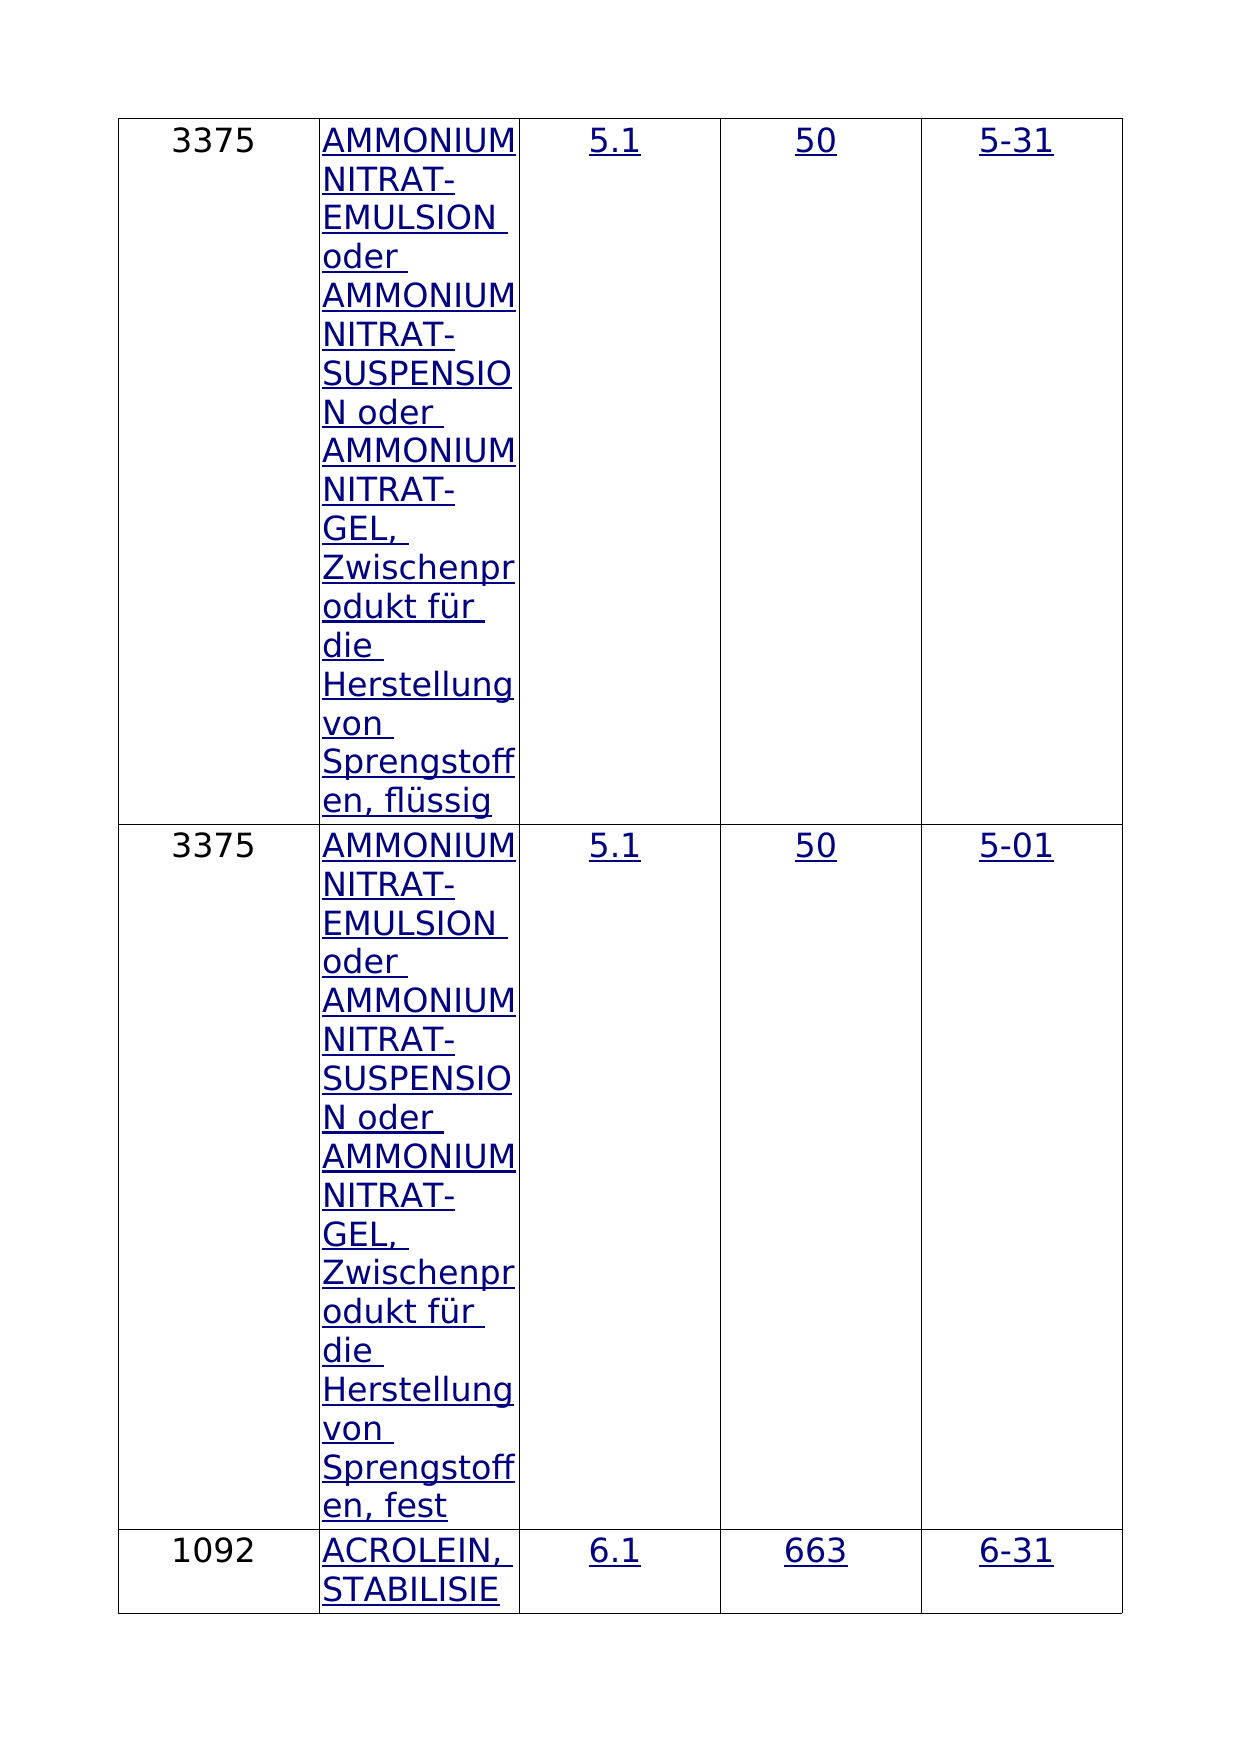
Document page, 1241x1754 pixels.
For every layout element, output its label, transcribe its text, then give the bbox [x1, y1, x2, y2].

table_cell 5.1 [520, 119, 720, 823]
table_cell 50 [721, 825, 921, 1529]
table_cell 1092 [119, 1530, 319, 1612]
table_cell 3375 [119, 119, 319, 823]
table_cell ACROLEIN, STABILISIE [320, 1530, 519, 1612]
table_cell AMMONIUMNITRAT-EMULSION oder AMMONIUMNITRAT-SUSPENSION oder AMMONIUMNITRAT-GEL, Zwischenprodukt für die Herstellung von Sprengstoffen, flüssig [320, 119, 519, 823]
table_cell AMMONIUMNITRAT-EMULSION oder AMMONIUMNITRAT-SUSPENSION oder AMMONIUMNITRAT-GEL, Zwischenprodukt für die Herstellung von Sprengstoffen, fest [320, 825, 519, 1529]
table_cell 50 [721, 119, 921, 823]
table_cell 5-31 [922, 119, 1122, 823]
table_cell 5-01 [922, 825, 1122, 1529]
table_cell 5.1 [520, 825, 720, 1529]
table_cell 663 [721, 1530, 921, 1612]
table_cell 6-31 [922, 1530, 1122, 1612]
table_cell 3375 [119, 825, 319, 1529]
table_cell 6.1 [520, 1530, 720, 1612]
